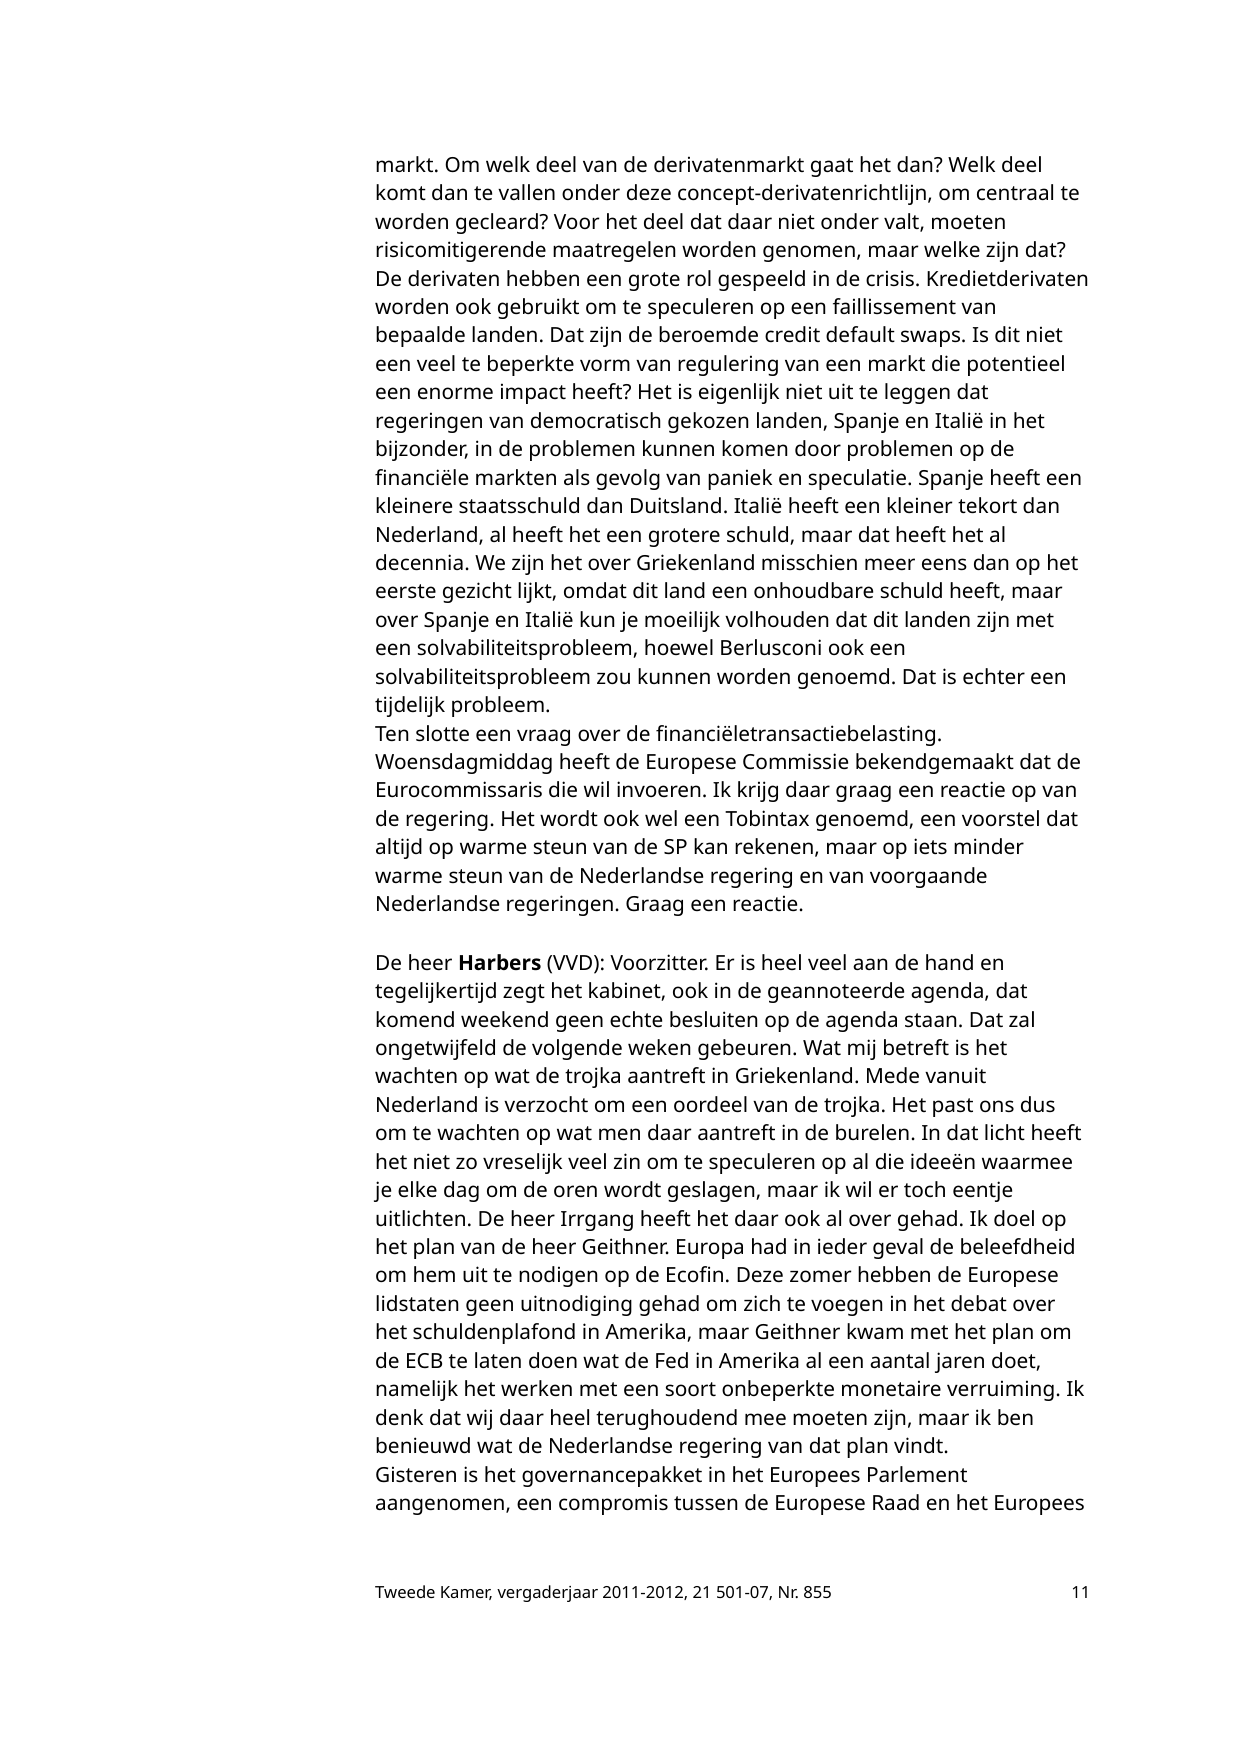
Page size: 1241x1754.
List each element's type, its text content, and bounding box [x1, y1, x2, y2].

text De heer Harbers (VVD): Voorzitter. Er is heel veel aan de hand en tegelijkertijd zegt het kabinet, ook in de geannoteerde agenda, dat komend weekend geen echte besluiten op de agenda staan. Dat zal ongetwijfeld de volgende weken gebeuren. Wat mij betreft is het wachten op wat de trojka aantreft in Griekenland. Mede vanuit Nederland is verzocht om een oordeel van de trojka. Het past ons dus om te wachten op wat men daar aantreft in de burelen. In dat licht heeft het niet zo vreselijk veel zin om te speculeren op al die ideeën waarmee je elke dag om de oren wordt geslagen, maar ik wil er toch eentje uitlichten. De heer Irrgang heeft het daar ook al over gehad. Ik doel op het plan van de heer Geithner. Europa had in ieder geval de beleefdheid om hem uit te nodigen op de Ecofin. Deze zomer hebben de Europese lidstaten geen uitnodiging gehad om zich te voegen in het debat over het schuldenplafond in Amerika, maar Geithner kwam met het plan om de ECB te laten doen wat de Fed in Amerika al een aantal jaren doet, namelijk het werken met een soort onbeperkte monetaire verruiming. Ik denk dat wij daar heel terughoudend mee moeten zijn, maar ik ben benieuwd wat de Nederlandse regering van dat plan vindt. [375, 948, 1090, 1460]
text markt. Om welk deel van de derivatenmarkt gaat het dan? Welk deel komt dan te vallen onder deze concept-derivatenrichtlijn, om centraal te worden gecleard? Voor het deel dat daar niet onder valt, moeten risicomitigerende maatregelen worden genomen, maar welke zijn dat? De derivaten hebben een grote rol gespeeld in de crisis. Kredietderivaten worden ook gebruikt om te speculeren op een faillissement van bepaalde landen. Dat zijn de beroemde credit default swaps. Is dit niet een veel te beperkte vorm van regulering van een markt die potentieel een enorme impact heeft? Het is eigenlijk niet uit te leggen dat regeringen van democratisch gekozen landen, Spanje en Italië in het bijzonder, in de problemen kunnen komen door problemen op de financiële markten als gevolg van paniek en speculatie. Spanje heeft een kleinere staatsschuld dan Duitsland. Italië heeft een kleiner tekort dan Nederland, al heeft het een grotere schuld, maar dat heeft het al decennia. We zijn het over Griekenland misschien meer eens dan op het eerste gezicht lijkt, omdat dit land een onhoudbare schuld heeft, maar over Spanje en Italië kun je moeilijk volhouden dat dit landen zijn met een solvabiliteitsprobleem, hoewel Berlusconi ook een solvabiliteitsprobleem zou kunnen worden genoemd. Dat is echter een tijdelijk probleem. [375, 150, 1090, 719]
text Ten slotte een vraag over de financiëletransactiebelasting. Woensdagmiddag heeft de Europese Commissie bekendgemaakt dat de Eurocommissaris die wil invoeren. Ik krijg daar graag een reactie op van de regering. Het wordt ook wel een Tobintax genoemd, een voorstel dat altijd op warme steun van de SP kan rekenen, maar op iets minder warme steun van de Nederlandse regering en van voorgaande Nederlandse regeringen. Graag een reactie. [375, 719, 1090, 918]
text Gisteren is het governancepakket in het Europees Parlement aangenomen, een compromis tussen de Europese Raad en het Europees [375, 1460, 1090, 1517]
